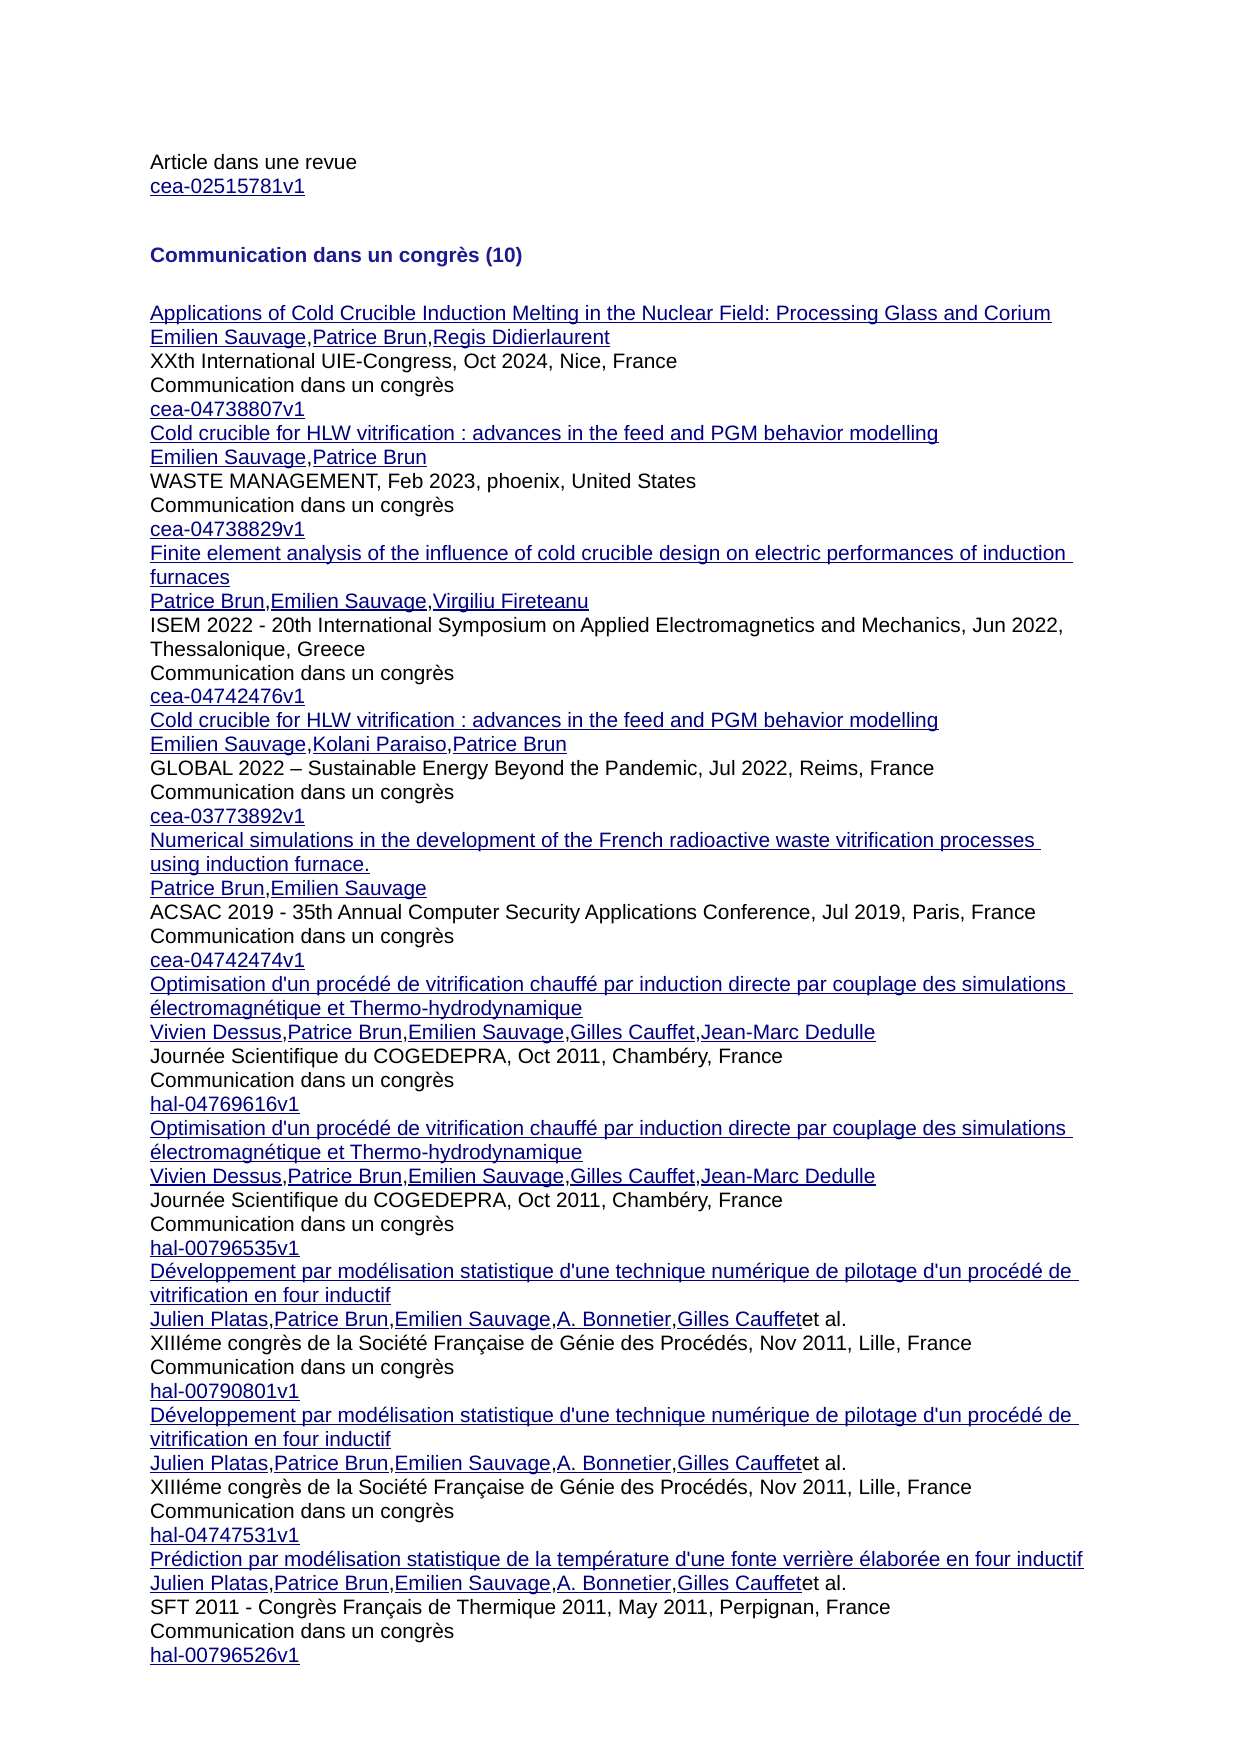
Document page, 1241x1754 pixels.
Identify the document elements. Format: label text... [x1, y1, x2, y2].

table_cell Optimisation d'un procédé de vitrification chauffé par induction directe par couplage des simulations électromagnétique et Thermo-hydrodynamique Vivien Dessus,Patrice Brun,Emilien Sauvage,Gilles Cauffet,Jean-Marc Dedulle Journée Scientifique du COGEDEPRA, Oct 2011, Chambéry, France Communication dans un congrès hal-00796535v1 [150, 1116, 1090, 1259]
table_cell Finite element analysis of the influence of cold crucible design on electric performances of induction furnaces Patrice Brun,Emilien Sauvage,Virgiliu Fireteanu ISEM 2022 - 20th International Symposium on Applied Electromagnetics and Mechanics, Jun 2022, Thessalonique, Greece Communication dans un congrès cea-04742476v1 [150, 541, 1090, 708]
table_cell Développement par modélisation statistique d'une technique numérique de pilotage d'un procédé de vitrification en four inductif Julien Platas,Patrice Brun,Emilien Sauvage,A. Bonnetier,Gilles Cauffetet al. XIIIéme congrès de la Société Française de Génie des Procédés, Nov 2011, Lille, France Communication dans un congrès hal-00790801v1 [150, 1259, 1090, 1403]
table_cell Cold crucible for HLW vitrification : advances in the feed and PGM behavior modelling Emilien Sauvage,Kolani Paraiso,Patrice Brun GLOBAL 2022 – Sustainable Energy Beyond the Pandemic, Jul 2022, Reims, France Communication dans un congrès cea-03773892v1 [150, 708, 1090, 828]
subtitle Communication dans un congrès (10) [150, 243, 1090, 267]
table_cell Prédiction par modélisation statistique de la température d'une fonte verrière élaborée en four inductif Julien Platas,Patrice Brun,Emilien Sauvage,A. Bonnetier,Gilles Cauffetet al. SFT 2011 - Congrès Français de Thermique 2011, May 2011, Perpignan, France Communication dans un congrès hal-00796526v1 [150, 1547, 1090, 1667]
table_cell Optimisation d'un procédé de vitrification chauffé par induction directe par couplage des simulations électromagnétique et Thermo-hydrodynamique Vivien Dessus,Patrice Brun,Emilien Sauvage,Gilles Cauffet,Jean-Marc Dedulle Journée Scientifique du COGEDEPRA, Oct 2011, Chambéry, France Communication dans un congrès hal-04769616v1 [150, 972, 1090, 1116]
table_cell Cold crucible for HLW vitrification : advances in the feed and PGM behavior modelling Emilien Sauvage,Patrice Brun WASTE MANAGEMENT, Feb 2023, phoenix, United States Communication dans un congrès cea-04738829v1 [150, 421, 1090, 541]
table_cell Numerical simulations in the development of the French radioactive waste vitrification processes using induction furnace. Patrice Brun,Emilien Sauvage ACSAC 2019 - 35th Annual Computer Security Applications Conference, Jul 2019, Paris, France Communication dans un congrès cea-04742474v1 [150, 828, 1090, 972]
table_header Applications of Cold Crucible Induction Melting in the Nuclear Field: Processing Glass and Corium Emilien Sauvage,Patrice Brun,Regis Didierlaurent XXth International UIE-Congress, Oct 2024, Nice, France Communication dans un congrès cea-04738807v1 [150, 301, 1090, 421]
table_cell Développement par modélisation statistique d'une technique numérique de pilotage d'un procédé de vitrification en four inductif Julien Platas,Patrice Brun,Emilien Sauvage,A. Bonnetier,Gilles Cauffetet al. XIIIéme congrès de la Société Française de Génie des Procédés, Nov 2011, Lille, France Communication dans un congrès hal-04747531v1 [150, 1403, 1090, 1547]
table_cell Article dans une revue cea-02515781v1 [150, 150, 1090, 198]
